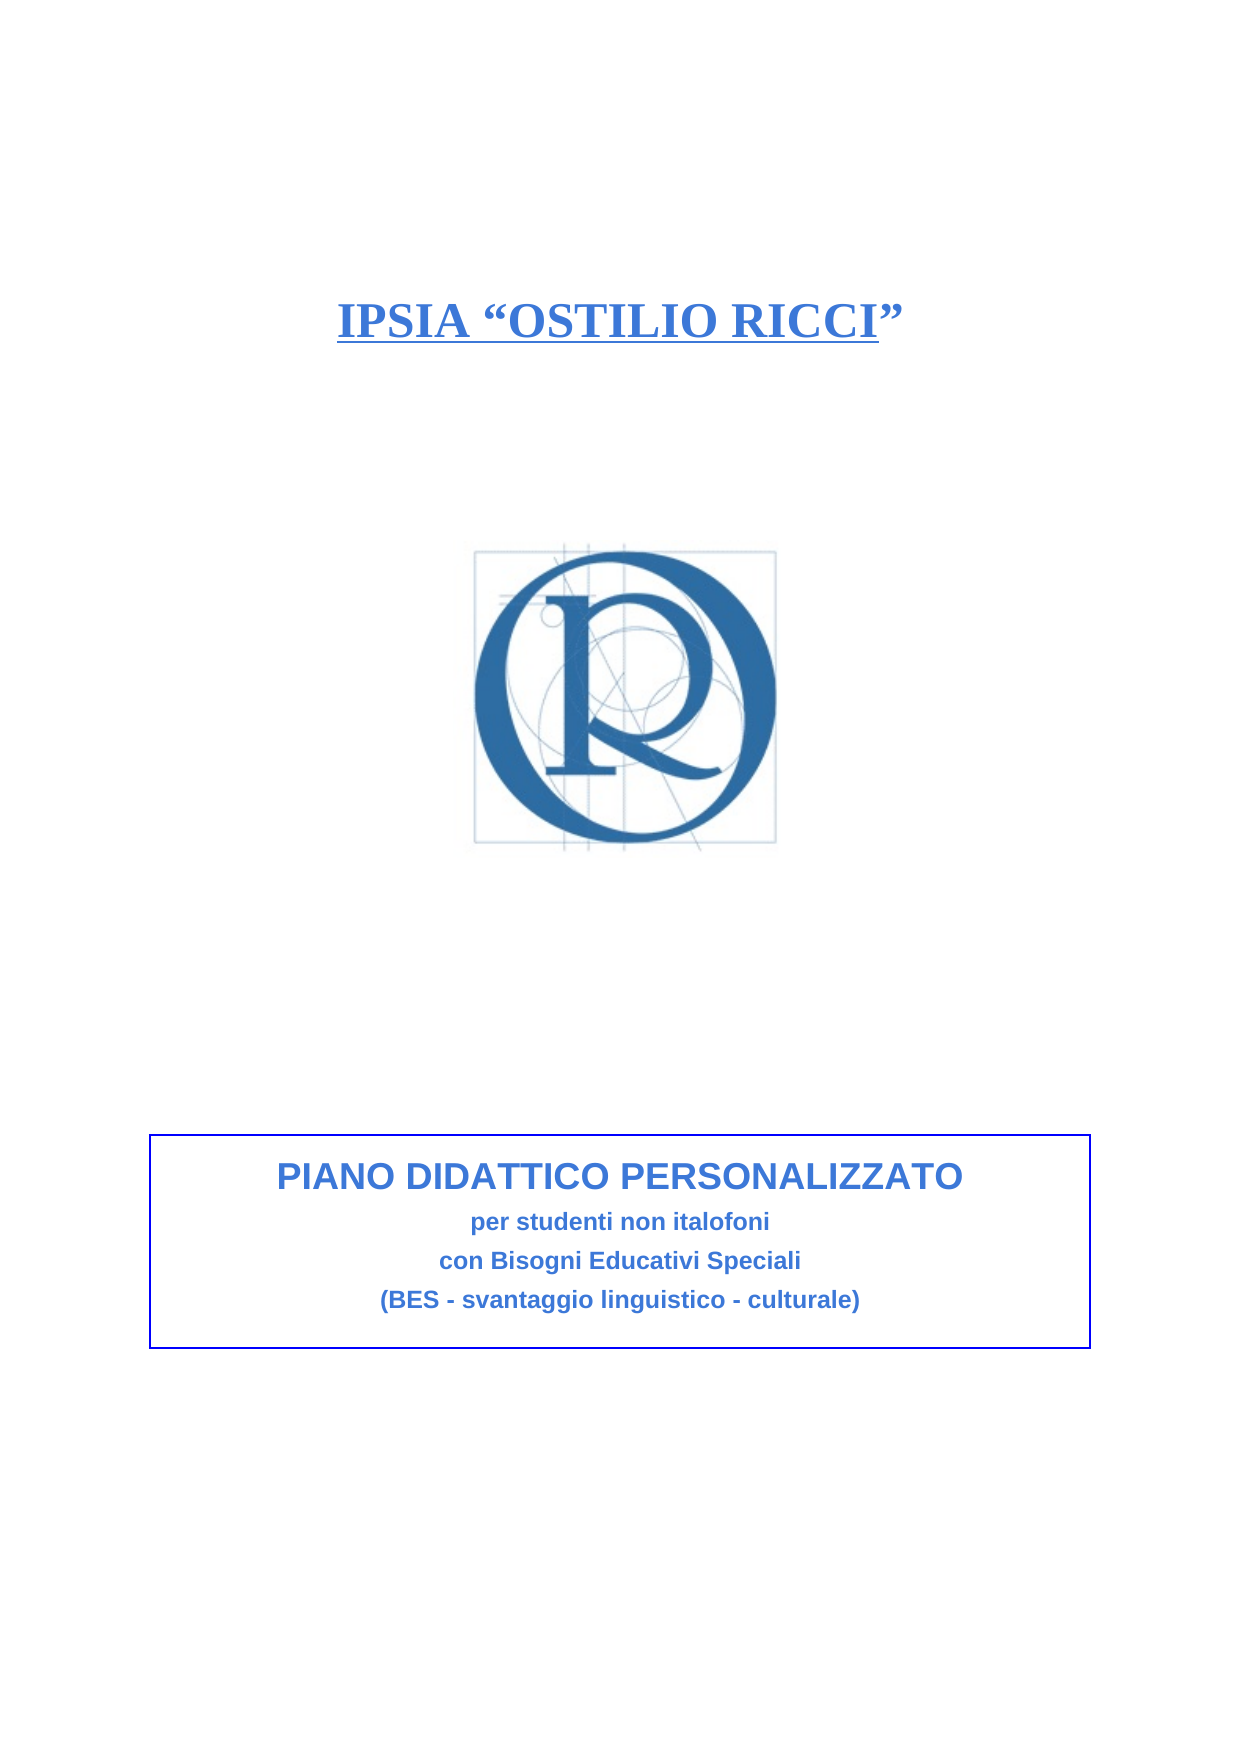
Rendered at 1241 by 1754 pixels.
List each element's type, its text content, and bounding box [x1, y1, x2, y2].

table_header PIANO DIDATTICO PERSONALIZZATO per studenti non italofoni con Bisogni Educativi Speciali (BES - svantaggio linguistico - culturale) [151, 1136, 1089, 1347]
text IPSIA “OSTILIO RICCI” [150, 315, 1090, 343]
picture [452, 540, 788, 858]
